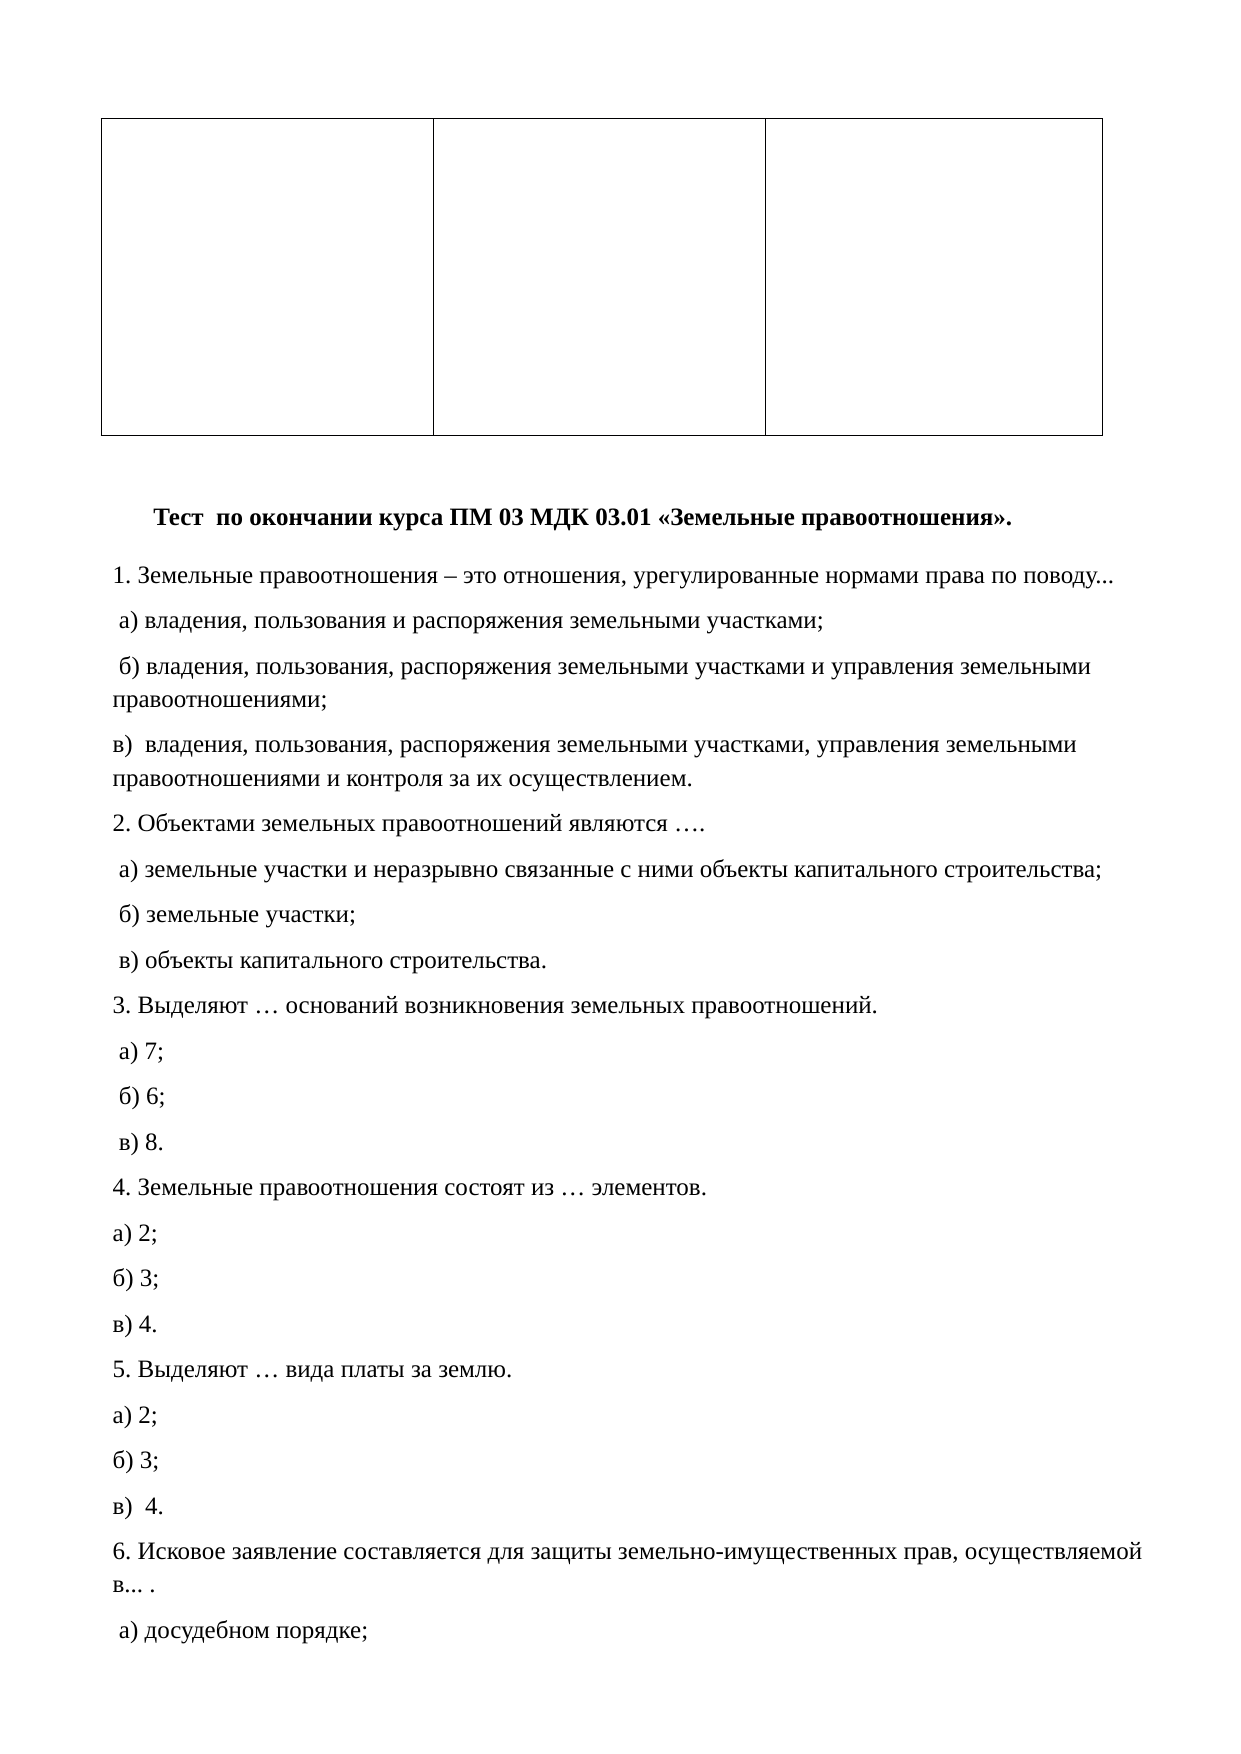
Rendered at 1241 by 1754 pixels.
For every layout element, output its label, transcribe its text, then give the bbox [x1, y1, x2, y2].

text а) земельные участки и неразрывно связанные с ними объекты капитального строительства; [112, 854, 1152, 882]
text а) 2; [112, 1400, 1152, 1429]
text в) 8. [112, 1127, 1152, 1156]
text а) досудебном порядке; [112, 1615, 1152, 1644]
text в) объекты капитального строительства. [112, 945, 1152, 973]
text 3. Выделяют … оснований возникновения земельных правоотношений. [112, 990, 1152, 1019]
table_cell [102, 119, 433, 435]
text а) владения, пользования и распоряжения земельными участками; [112, 606, 1152, 634]
text 4. Земельные правоотношения состоят из … элементов. [112, 1172, 1152, 1201]
text а) 2; [112, 1218, 1152, 1247]
text 2. Объектами земельных правоотношений являются …. [112, 808, 1152, 837]
text 5. Выделяют … вида платы за землю. [112, 1354, 1152, 1383]
text б) земельные участки; [112, 899, 1152, 928]
text 6. Исковое заявление составляется для защиты земельно-имущественных прав, осуществляемой в... . [112, 1536, 1152, 1598]
text б) 3; [112, 1445, 1152, 1474]
table_cell [766, 119, 1102, 435]
text в) 4. [112, 1309, 1152, 1338]
text б) 3; [112, 1263, 1152, 1292]
text в) владения, пользования, распоряжения земельными участками, управления земельными правоотношениями и контроля за их осуществлением. [112, 729, 1152, 791]
table_cell [434, 119, 765, 435]
text в) 4. [112, 1491, 1152, 1520]
text Тест по окончании курса ПМ 03 МДК 03.01 «Земельные правоотношения». [153, 502, 1152, 531]
text б) владения, пользования, распоряжения земельными участками и управления земельными правоотношениями; [112, 651, 1152, 713]
text б) 6; [112, 1081, 1152, 1110]
text а) 7; [112, 1036, 1152, 1064]
text 1. Земельные правоотношения – это отношения, урегулированные нормами права по поводу... [112, 560, 1152, 589]
